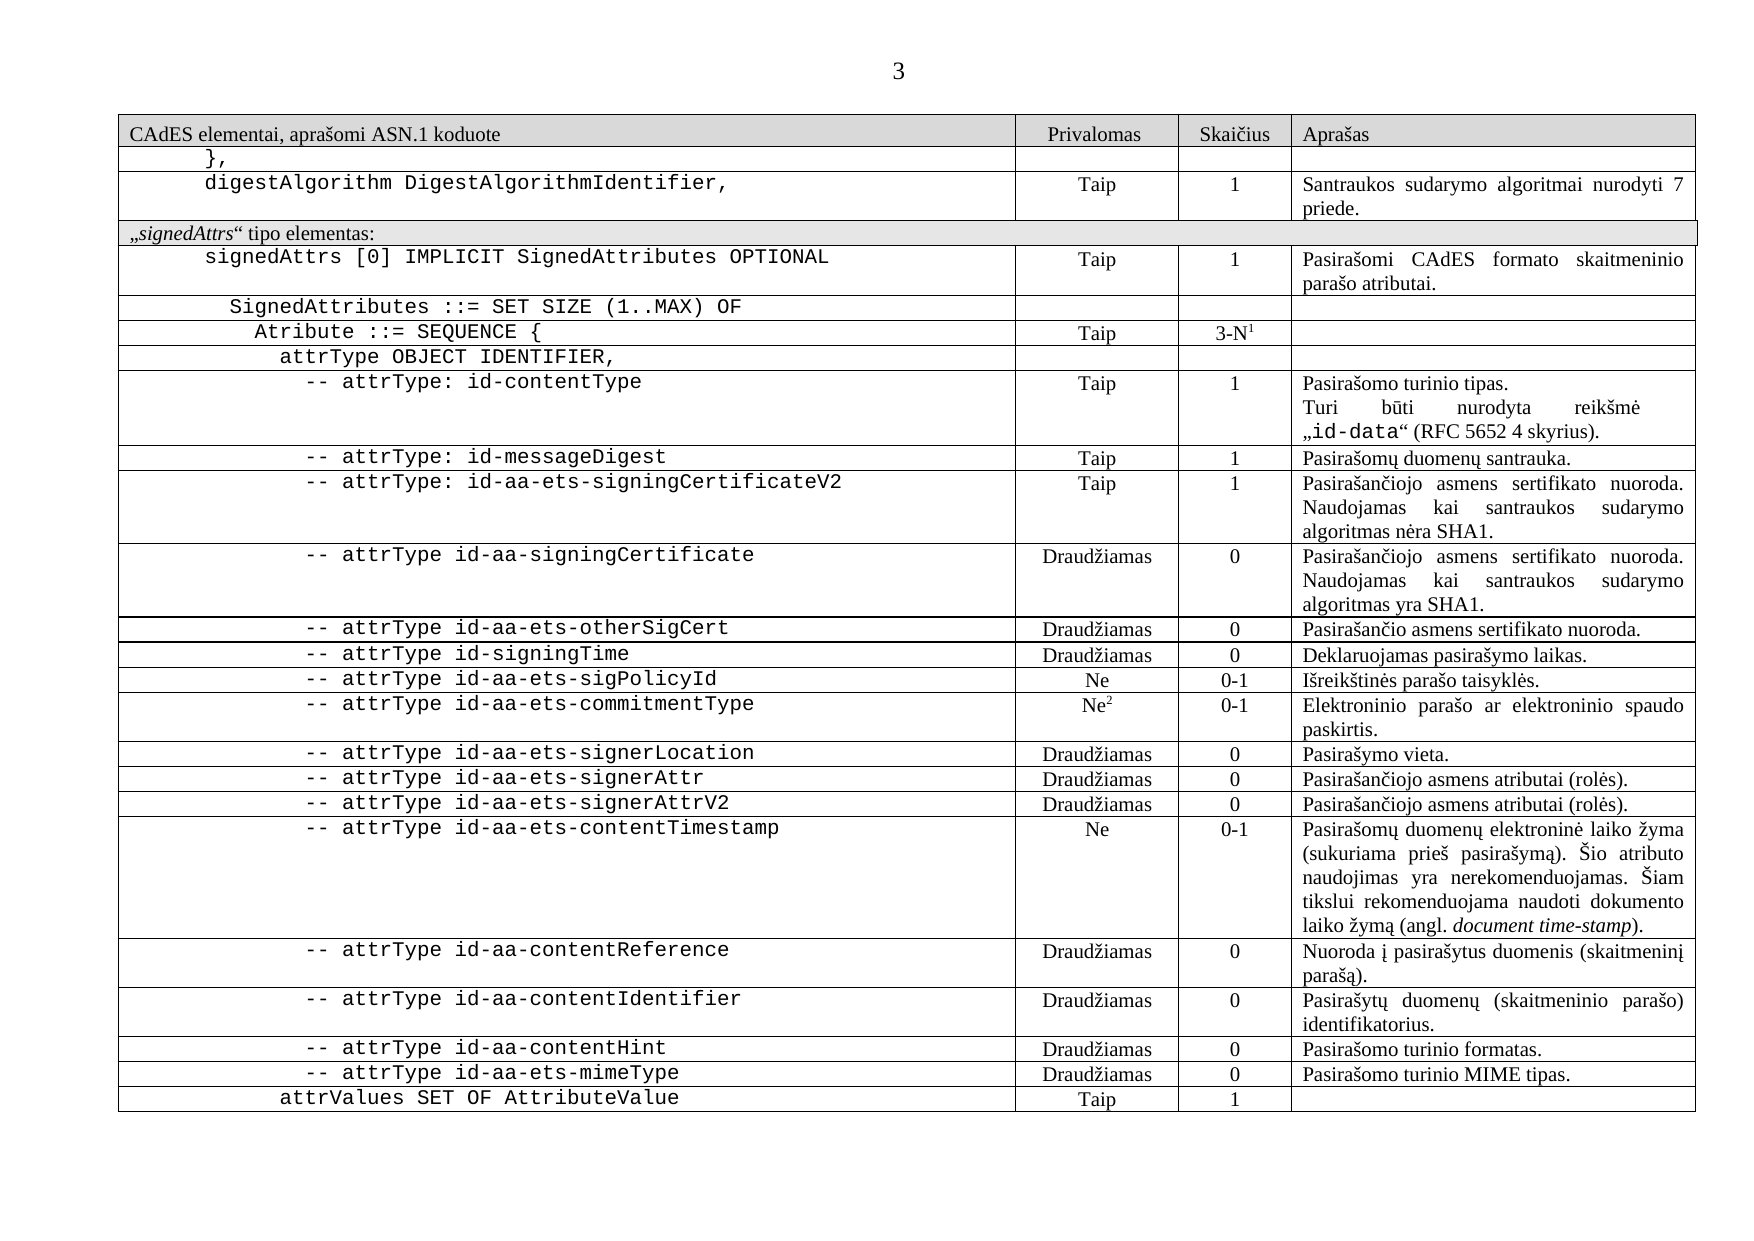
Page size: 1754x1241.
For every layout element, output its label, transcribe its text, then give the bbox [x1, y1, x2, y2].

table_cell Taip [1016, 321, 1178, 345]
table_cell -- attrType id-aa-signingCertificate [119, 544, 1015, 616]
table_cell [1179, 147, 1291, 171]
table_cell -- attrType id-aa-ets-mimeType [119, 1062, 1015, 1086]
table_cell Draudžiamas [1016, 618, 1178, 641]
table_cell -- attrType id-aa-ets-contentTimestamp [119, 817, 1015, 937]
table_cell Taip [1016, 471, 1178, 543]
table_cell -- attrType id-signingTime [119, 643, 1015, 667]
table_cell [1016, 346, 1178, 370]
table_cell 0 [1179, 643, 1291, 667]
table_cell attrValues SET OF AttributeValue [119, 1087, 1015, 1111]
table_cell -- attrType: id-aa-ets-signingCertificateV2 [119, 471, 1015, 543]
table_cell 0 [1179, 767, 1291, 791]
table_cell Ne2 [1016, 693, 1178, 741]
table_header Aprašas [1292, 115, 1695, 146]
table_cell Nuoroda į pasirašytus duomenis (skaitmeninį parašą). [1292, 939, 1695, 987]
table_cell Pasirašomo turinio formatas. [1292, 1037, 1695, 1061]
table_cell attrType OBJECT IDENTIFIER, [119, 346, 1015, 370]
table_cell Taip [1016, 446, 1178, 470]
table_cell 1 [1179, 446, 1291, 470]
table_cell Išreikštinės parašo taisyklės. [1292, 668, 1695, 692]
table_cell 0 [1179, 1062, 1291, 1086]
table_cell Draudžiamas [1016, 988, 1178, 1036]
table_cell Ne [1016, 817, 1178, 937]
table_cell [1179, 296, 1291, 320]
table_cell Draudžiamas [1016, 742, 1178, 766]
table_header Skaičius [1179, 115, 1291, 146]
table_cell Pasirašymo vieta. [1292, 742, 1695, 766]
table_cell Pasirašančiojo asmens atributai (rolės). [1292, 792, 1695, 816]
table_header CAdES elementai, aprašomi ASN.1 koduote [119, 115, 1015, 146]
table_cell Pasirašomi CAdES formato skaitmeninio parašo atributai. [1292, 246, 1695, 294]
table_cell 0-1 [1179, 817, 1291, 937]
table_cell 0 [1179, 742, 1291, 766]
table_cell Elektroninio parašo ar elektroninio spaudo paskirtis. [1292, 693, 1695, 741]
table_cell [1292, 296, 1695, 320]
table_header Privalomas [1016, 115, 1178, 146]
table_cell Pasirašomo turinio MIME tipas. [1292, 1062, 1695, 1086]
table_cell [1292, 346, 1695, 370]
table_cell „signedAttrs“ tipo elementas: [119, 221, 1697, 245]
table_cell 1 [1179, 371, 1291, 445]
table_cell -- attrType id-aa-contentReference [119, 939, 1015, 987]
table_cell 0 [1179, 544, 1291, 616]
table_cell Taip [1016, 246, 1178, 294]
table_cell [1292, 1087, 1695, 1111]
table_cell 0 [1179, 939, 1291, 987]
table_cell Ne [1016, 668, 1178, 692]
table_cell 1 [1179, 246, 1291, 294]
table_cell 0-1 [1179, 668, 1291, 692]
table_cell 1 [1179, 172, 1291, 220]
table_cell signedAttrs [0] IMPLICIT SignedAttributes OPTIONAL [119, 246, 1015, 294]
table_cell }, [119, 147, 1015, 171]
table_cell Pasirašančiojo asmens sertifikato nuoroda. Naudojamas kai santraukos sudarymo algoritmas nėra SHA1. [1292, 471, 1695, 543]
table_cell Santraukos sudarymo algoritmai nurodyti 7 priede. [1292, 172, 1695, 220]
table_cell [1016, 296, 1178, 320]
table_cell -- attrType: id-contentType [119, 371, 1015, 445]
table_cell Pasirašančio asmens sertifikato nuoroda. [1292, 618, 1695, 641]
table_cell -- attrType id-aa-ets-signerAttrV2 [119, 792, 1015, 816]
table_cell Draudžiamas [1016, 544, 1178, 616]
table_cell [1016, 147, 1178, 171]
table_cell Draudžiamas [1016, 643, 1178, 667]
table_cell 1 [1179, 471, 1291, 543]
table_cell 0 [1179, 1037, 1291, 1061]
table_cell 0-1 [1179, 693, 1291, 741]
table_cell Pasirašomų duomenų elektroninė laiko žyma (sukuriama prieš pasirašymą). Šio atributo naudojimas yra nerekomenduojamas. Šiam tikslui rekomenduojama naudoti dokumento laiko žymą (angl. document time-stamp). [1292, 817, 1695, 937]
table_cell 0 [1179, 792, 1291, 816]
table_cell 3-N1 [1179, 321, 1291, 345]
table_cell -- attrType id-aa-ets-sigPolicyId [119, 668, 1015, 692]
table_cell 0 [1179, 988, 1291, 1036]
table_cell -- attrType id-aa-contentHint [119, 1037, 1015, 1061]
table_cell [1292, 147, 1695, 171]
table_cell Taip [1016, 172, 1178, 220]
table_cell -- attrType: id-messageDigest [119, 446, 1015, 470]
table_cell digestAlgorithm DigestAlgorithmIdentifier, [119, 172, 1015, 220]
table_cell Pasirašytų duomenų (skaitmeninio parašo) identifikatorius. [1292, 988, 1695, 1036]
table_cell Pasirašančiojo asmens sertifikato nuoroda. Naudojamas kai santraukos sudarymo algoritmas yra SHA1. [1292, 544, 1695, 616]
table_cell Pasirašančiojo asmens atributai (rolės). [1292, 767, 1695, 791]
table_cell -- attrType id-aa-ets-signerLocation [119, 742, 1015, 766]
table_cell Draudžiamas [1016, 1037, 1178, 1061]
table_cell Taip [1016, 1087, 1178, 1111]
table_cell SignedAttributes ::= SET SIZE (1..MAX) OF [119, 296, 1015, 320]
table_cell -- attrType id-aa-ets-commitmentType [119, 693, 1015, 741]
table_cell -- attrType id-aa-contentIdentifier [119, 988, 1015, 1036]
table_cell 0 [1179, 618, 1291, 641]
table_cell 1 [1179, 1087, 1291, 1111]
table_cell Atribute ::= SEQUENCE { [119, 321, 1015, 345]
table_cell Deklaruojamas pasirašymo laikas. [1292, 643, 1695, 667]
table_cell Pasirašomų duomenų santrauka. [1292, 446, 1695, 470]
table_cell -- attrType id-aa-ets-otherSigCert [119, 618, 1015, 641]
table_cell Pasirašomo turinio tipas. Turi būti nurodyta reikšmė „id-data“ (RFC 5652 4 skyrius). [1292, 371, 1695, 445]
table_cell Draudžiamas [1016, 1062, 1178, 1086]
table_cell Taip [1016, 371, 1178, 445]
table_cell -- attrType id-aa-ets-signerAttr [119, 767, 1015, 791]
table_cell Draudžiamas [1016, 939, 1178, 987]
table_cell Draudžiamas [1016, 767, 1178, 791]
table_cell [1179, 346, 1291, 370]
table_cell Draudžiamas [1016, 792, 1178, 816]
table_cell [1292, 321, 1695, 345]
